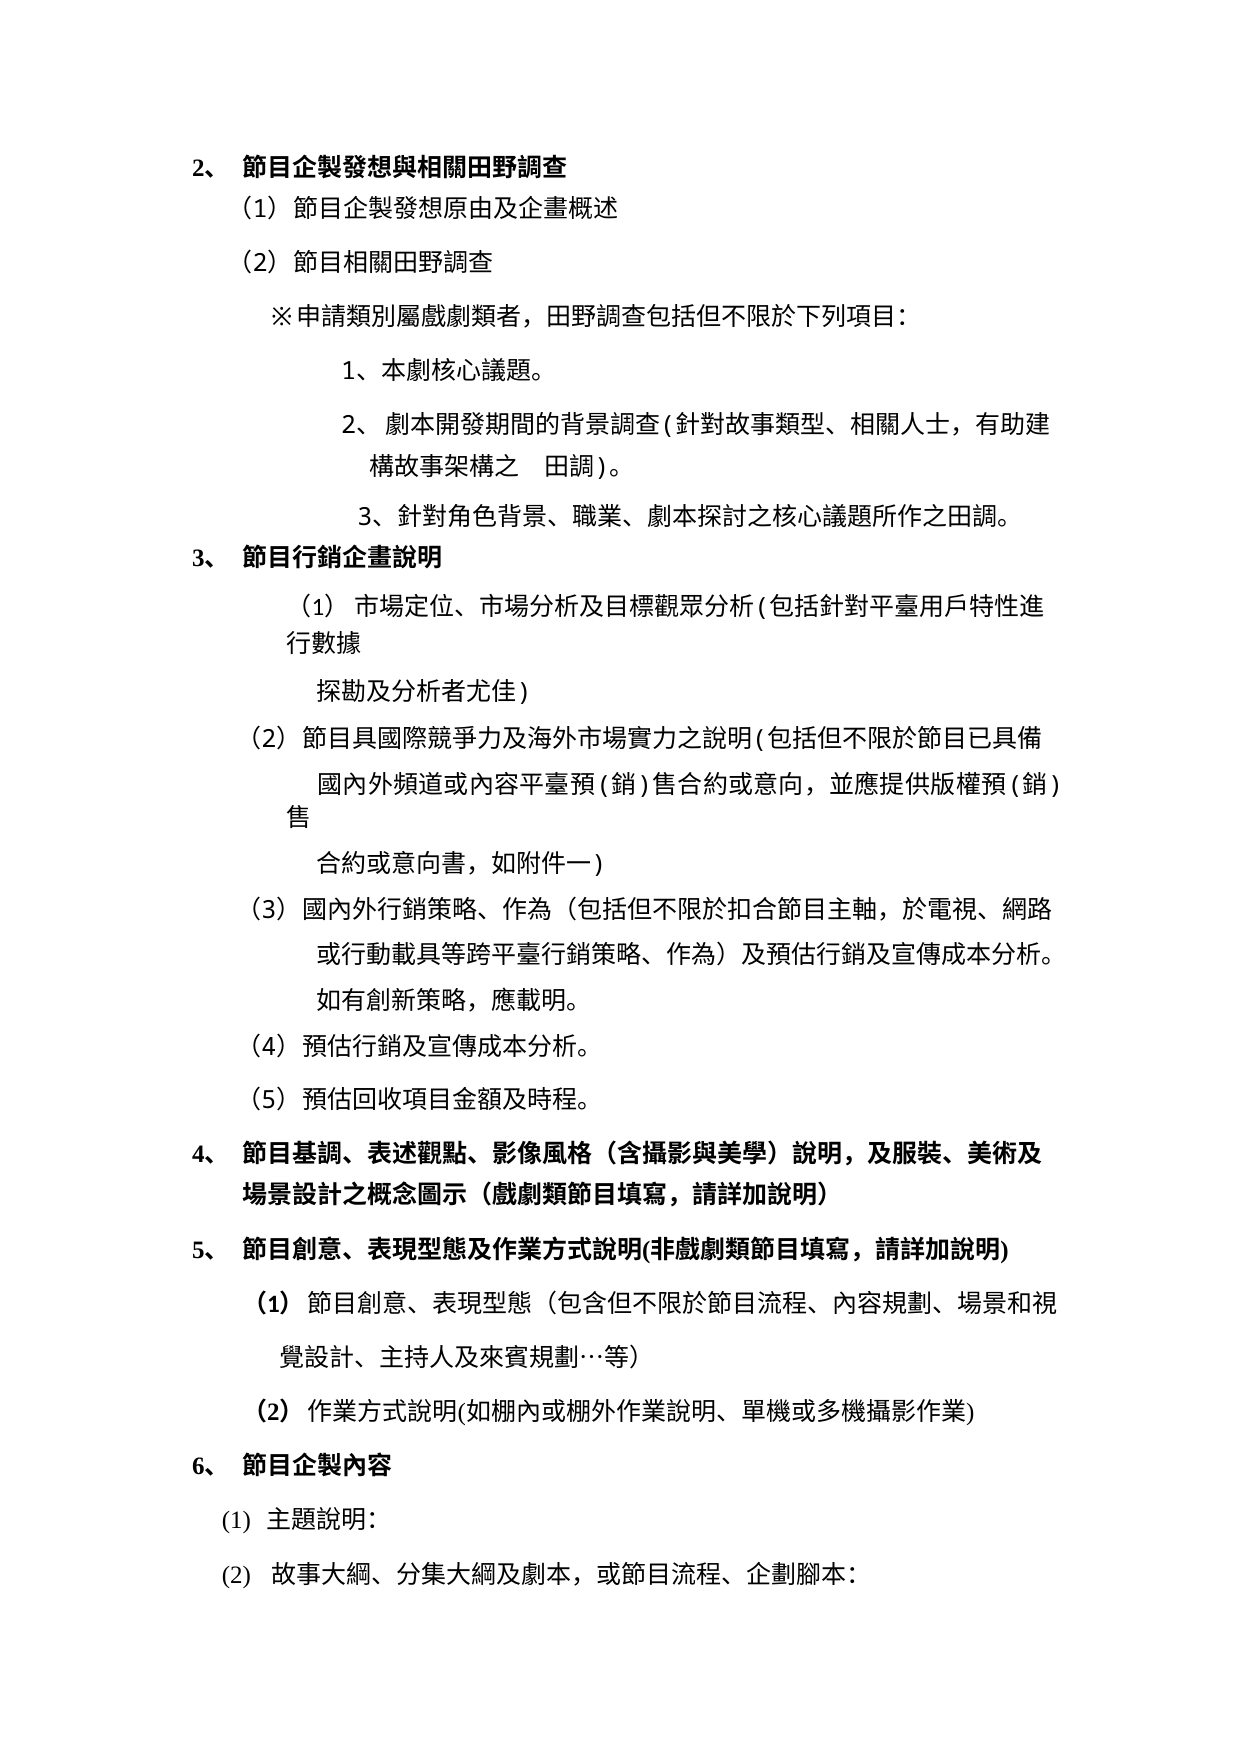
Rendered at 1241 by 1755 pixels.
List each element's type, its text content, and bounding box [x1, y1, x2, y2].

list 主題說明： [222, 1496, 1063, 1537]
list 節目行銷企畫說明 [192, 533, 1063, 574]
list 節目企製發想原由及企畫概述 [227, 184, 1063, 226]
list 節目基調、表述觀點、影像風格（含攝影與美學）說明，及服裝、美術及場景設計之概念圖示（戲劇類節目填寫，請詳加說明） [192, 1129, 1063, 1212]
text 如有創新策略，應載明。 [286, 983, 1063, 1016]
list 預估回收項目金額及時程。 [236, 1075, 1063, 1116]
text 探勘及分析者尤佳) [286, 672, 1063, 708]
text 1、 本劇核心議題。 [251, 346, 1063, 388]
list 節目創意、表現型態（包含但不限於節目流程、內容規劃、場景和視 [242, 1279, 1063, 1321]
list 預估行銷及宣傳成本分析。 [236, 1029, 1063, 1062]
list 故事大綱、分集大綱及劇本，或節目流程、企劃腳本： [222, 1550, 1063, 1591]
text 覺設計、主持人及來賓規劃…等） [242, 1333, 1063, 1375]
list 節目企製發想與相關田野調查 [192, 148, 1063, 184]
list 市場定位、市場分析及目標觀眾分析(包括針對平臺用戶特性進行數據 [286, 587, 1063, 659]
list 國內外行銷策略、作為（包括但不限於扣合節目主軸，於電視、網路 [236, 891, 1063, 925]
text 2、 劇本開發期間的背景調查(針對故事類型、相關人士，有助建構故事架構之 田調)。 [251, 401, 1063, 484]
list 節目相關田野調查 [227, 238, 1063, 280]
list 作業方式說明(如棚內或棚外作業說明、單機或多機攝影作業) [242, 1387, 1063, 1429]
list 節目具國際競爭力及海外市場實力之說明(包括但不限於節目已具備 [236, 721, 1063, 754]
text 或行動載具等跨平臺行銷策略、作為）及預估行銷及宣傳成本分析。 [286, 937, 1063, 971]
text 國內外頻道或內容平臺預(銷)售合約或意向，並應提供版權預(銷)售 [286, 766, 1063, 833]
text 3、針對角色背景、職業、劇本探討之核心議題所作之田調。 [177, 496, 1063, 533]
list 節目企製內容 [192, 1441, 1063, 1483]
list 節目創意、表現型態及作業方式說明(非戲劇類節目填寫，請詳加說明) [192, 1225, 1063, 1266]
text 合約或意向書，如附件一) [286, 846, 1063, 879]
text ※申請類別屬戲劇類者，田野調查包括但不限於下列項目： [251, 292, 1063, 334]
